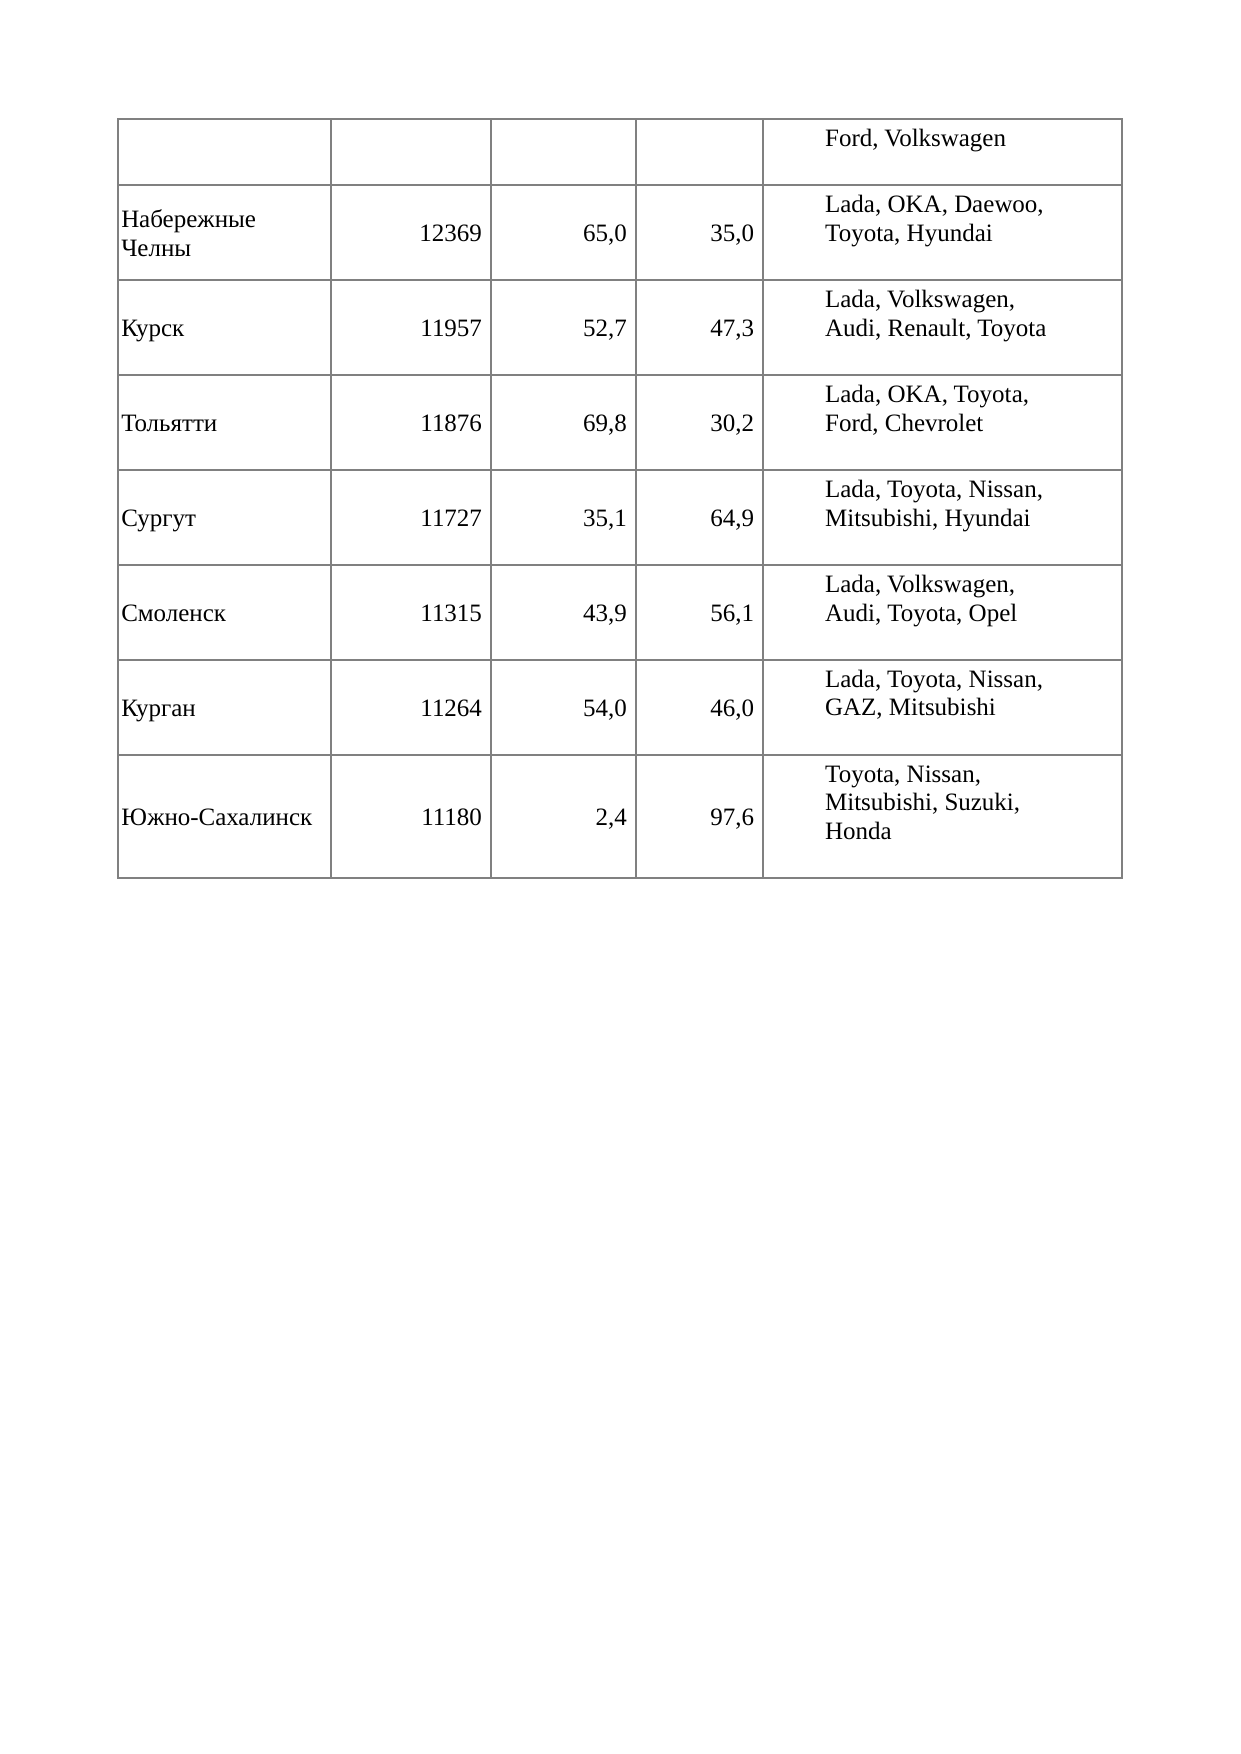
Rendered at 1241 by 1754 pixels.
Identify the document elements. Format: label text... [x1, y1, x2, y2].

table_cell 46,0 [637, 661, 762, 754]
table_cell 56,1 [637, 566, 762, 659]
table_cell 35,0 [637, 186, 762, 279]
table_cell Набережные Челны [119, 186, 330, 279]
table_cell Курск [119, 281, 330, 374]
table_cell 11727 [332, 471, 490, 564]
table_cell 11876 [332, 376, 490, 469]
table_cell 12369 [332, 186, 490, 279]
table_cell [119, 120, 330, 184]
table_cell 52,7 [492, 281, 635, 374]
table_cell 11957 [332, 281, 490, 374]
table_cell [332, 120, 490, 184]
table_cell 11315 [332, 566, 490, 659]
table_cell 43,9 [492, 566, 635, 659]
table_cell 69,8 [492, 376, 635, 469]
table_cell Курган [119, 661, 330, 754]
table_cell Смоленск [119, 566, 330, 659]
table_cell Lada, Volkswagen, Audi, Renault, Toyota [764, 281, 1121, 374]
table_cell Lada, Toyota, Nissan, GAZ, Mitsubishi [764, 661, 1121, 754]
table_cell 35,1 [492, 471, 635, 564]
table_cell Ford, Volkswagen [764, 120, 1121, 184]
table_cell Lada, OKA, Daewoo, Toyota, Hyundai [764, 186, 1121, 279]
table_cell 47,3 [637, 281, 762, 374]
table_cell Toyota, Nissan, Mitsubishi, Suzuki, Honda [764, 756, 1121, 877]
table_cell 30,2 [637, 376, 762, 469]
table_cell [637, 120, 762, 184]
table_cell 11264 [332, 661, 490, 754]
table_cell Сургут [119, 471, 330, 564]
table_cell 54,0 [492, 661, 635, 754]
table_cell [492, 120, 635, 184]
table_cell Lada, Toyota, Nissan, Mitsubishi, Hyundai [764, 471, 1121, 564]
table_cell Lada, OKA, Toyota, Ford, Chevrolet [764, 376, 1121, 469]
table_cell 2,4 [492, 756, 635, 877]
table_cell 97,6 [637, 756, 762, 877]
table_cell Южно-Сахалинск [119, 756, 330, 877]
table_cell 65,0 [492, 186, 635, 279]
table_cell 64,9 [637, 471, 762, 564]
table_cell Lada, Volkswagen, Audi, Toyota, Opel [764, 566, 1121, 659]
table_cell Тольятти [119, 376, 330, 469]
table_cell 11180 [332, 756, 490, 877]
